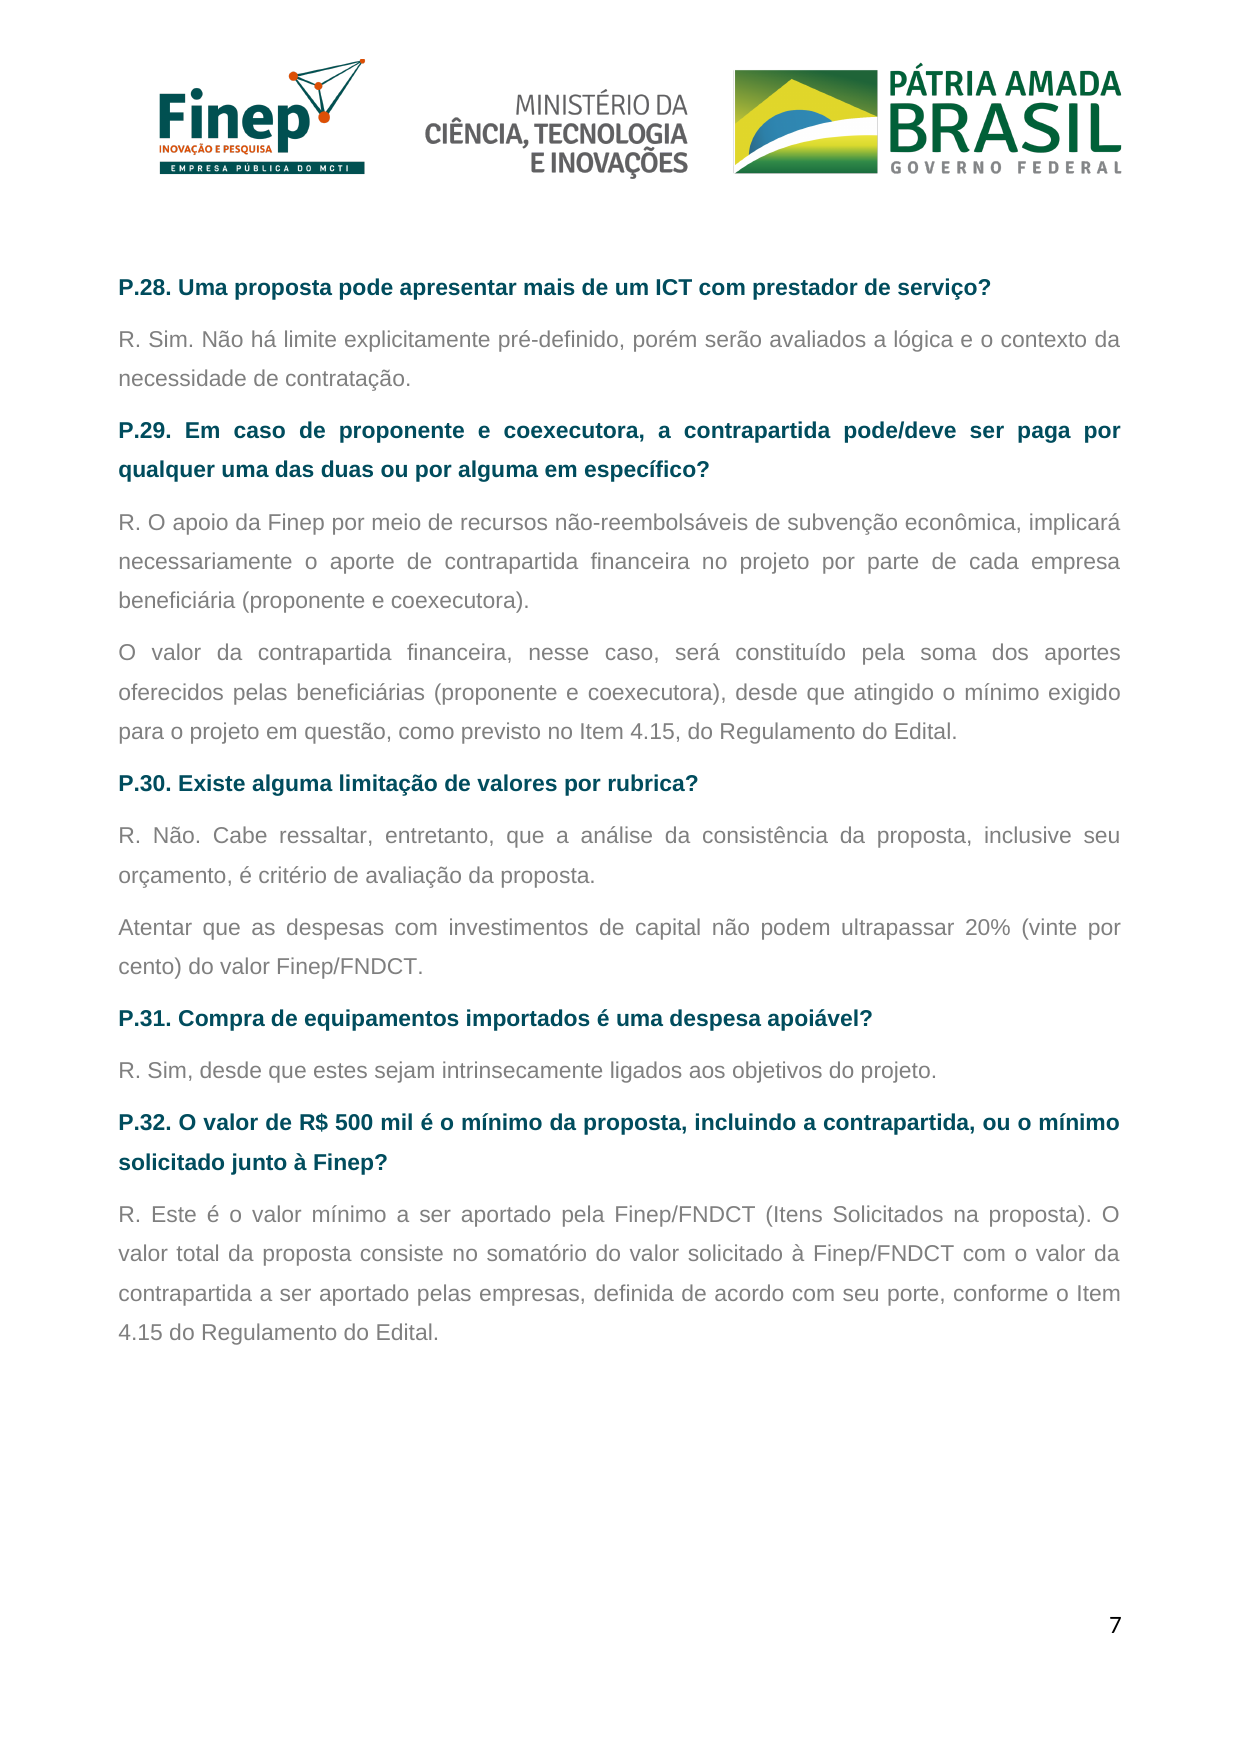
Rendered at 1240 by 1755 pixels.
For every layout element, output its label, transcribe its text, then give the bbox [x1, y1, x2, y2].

text O valor da contrapartida financeira, nesse caso, será constituído pela soma dos aportes oferecidos pelas beneficiárias (proponente e coexecutora), desde que atingido o mínimo exigido para o projeto em questão, como previsto no Item 4.15, do Regulamento do Edital. [118, 639, 1121, 745]
text P.30. Existe alguma limitação de valores por rubrica? [118, 770, 1121, 797]
text R. Sim. Não há limite explicitamente pré-definido, porém serão avaliados a lógica e o contexto da necessidade de contratação. [118, 326, 1121, 391]
text R. Sim, desde que estes sejam intrinsecamente ligados aos objetivos do projeto. [118, 1057, 1121, 1083]
text R. O apoio da Finep por meio de recursos não-reembolsáveis de subvenção econômica, implicará necessariamente o aporte de contrapartida financeira no projeto por parte de cada empresa beneficiária (proponente e coexecutora). [118, 508, 1121, 614]
text R. Não. Cabe ressaltar, entretanto, que a análise da consistência da proposta, inclusive seu orçamento, é critério de avaliação da proposta. [118, 822, 1121, 888]
text Atentar que as despesas com investimentos de capital não podem ultrapassar 20% (vinte por cento) do valor Finep/FNDCT. [118, 914, 1121, 979]
text P.31. Compra de equipamentos importados é uma despesa apoiável? [118, 1005, 1121, 1032]
text R. Este é o valor mínimo a ser aportado pela Finep/FNDCT (Itens Solicitados na proposta). O valor total da proposta consiste no somatório do valor solicitado à Finep/FNDCT com o valor da contrapartida a ser aportado pelas empresas, definida de acordo com seu porte, conforme o Item 4.15 do Regulamento do Edital. [118, 1201, 1121, 1345]
text P.29. Em caso de proponente e coexecutora, a contrapartida pode/deve ser paga por qualquer uma das duas ou por alguma em específico? [118, 417, 1121, 483]
text P.32. O valor de R$ 500 mil é o mínimo da proposta, incluindo a contrapartida, ou o mínimo solicitado junto à Finep? [118, 1109, 1121, 1175]
text P.28. Uma proposta pode apresentar mais de um ICT com prestador de serviço? [118, 273, 1121, 300]
